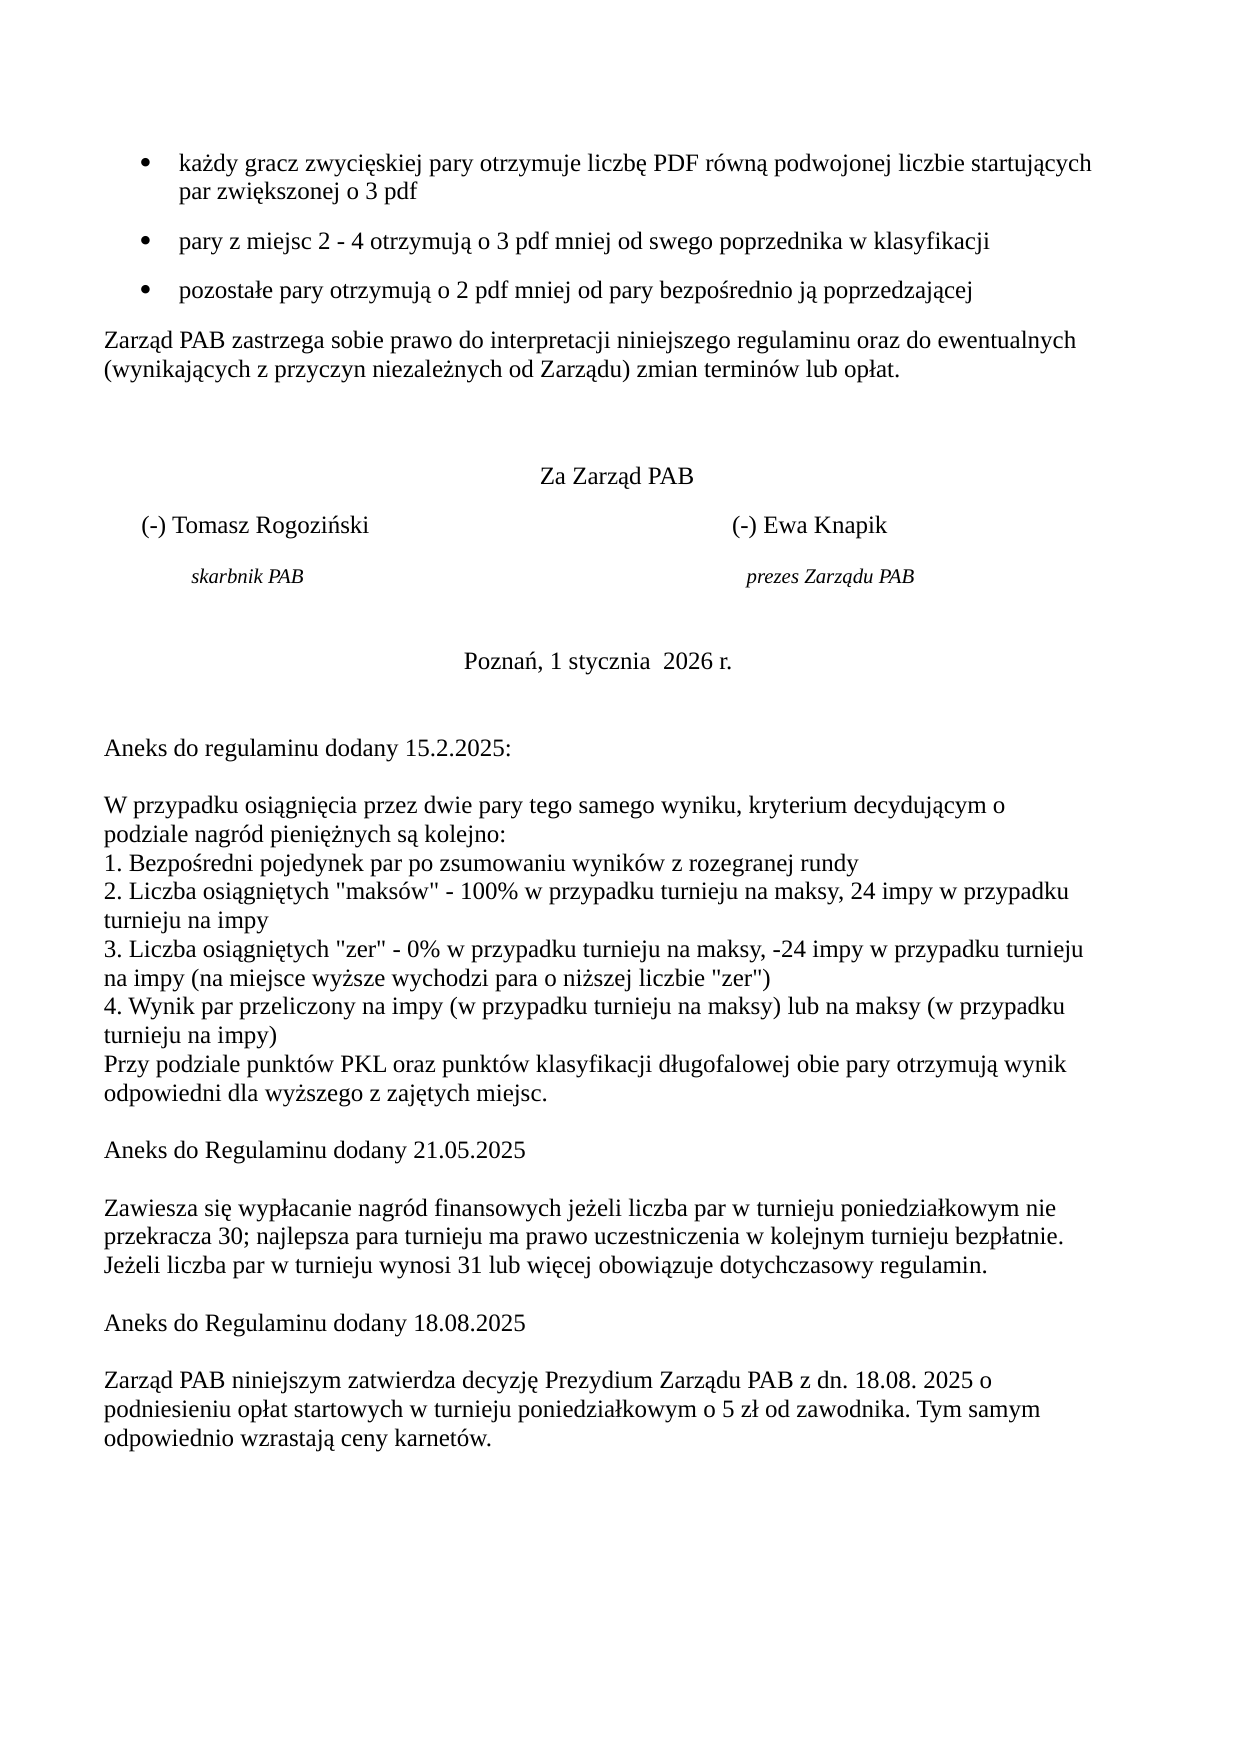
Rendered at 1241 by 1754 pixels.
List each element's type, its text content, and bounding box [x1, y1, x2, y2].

list pozostałe pary otrzymują o 2 pdf mniej od pary bezpośrednio ją poprzedzającej [141, 276, 1093, 304]
list (-) Tomasz Rogoziński (-) Ewa Knapik [141, 511, 1093, 539]
text 2. Liczba osiągniętych "maksów" - 100% w przypadku turnieju na maksy, 24 impy w przypadku turnieju na impy [103, 876, 1093, 934]
list Zarząd PAB zastrzega sobie prawo do interpretacji niniejszego regulaminu oraz do ewentualnych (wynikających z przyczyn niezależnych od Zarządu) zmian terminów lub opłat. [103, 325, 1093, 383]
text skarbnik PAB prezes Zarządu PAB [103, 560, 1093, 589]
text W przypadku osiągnięcia przez dwie pary tego samego wyniku, kryterium decydującym o podziale nagród pieniężnych są kolejno: [103, 790, 1093, 848]
text Aneks do regulaminu dodany 15.2.2025: [103, 733, 1093, 761]
list pary z miejsc 2 - 4 otrzymują o 3 pdf mniej od swego poprzednika w klasyfikacji [141, 226, 1093, 255]
list Za Zarząd PAB [141, 461, 1093, 490]
text Zarząd PAB niniejszym zatwierdza decyzję Prezydium Zarządu PAB z dn. 18.08. 2025 o podniesieniu opłat startowych w turnieju poniedziałkowym o 5 zł od zawodnika. Tym samym odpowiednio wzrastają ceny karnetów. [103, 1365, 1093, 1451]
text 3. Liczba osiągniętych "zer" - 0% w przypadku turnieju na maksy, -24 impy w przypadku turnieju na impy (na miejsce wyższe wychodzi para o niższej liczbie "zer") [103, 934, 1093, 991]
text 4. Wynik par przeliczony na impy (w przypadku turnieju na maksy) lub na maksy (w przypadku turnieju na impy) [103, 991, 1093, 1049]
text Jeżeli liczba par w turnieju wynosi 31 lub więcej obowiązuje dotychczasowy regulamin. [103, 1250, 1093, 1279]
text Poznań, 1 stycznia 2026 r. [103, 646, 1093, 675]
text 1. Bezpośredni pojedynek par po zsumowaniu wyników z rozegranej rundy [103, 848, 1093, 876]
text Aneks do Regulaminu dodany 18.08.2025 [103, 1308, 1093, 1336]
text Zawiesza się wypłacanie nagród finansowych jeżeli liczba par w turnieju poniedziałkowym nie przekracza 30; najlepsza para turnieju ma prawo uczestniczenia w kolejnym turnieju bezpłatnie. [103, 1193, 1093, 1250]
list każdy gracz zwycięskiej pary otrzymuje liczbę PDF równą podwojonej liczbie startujących par zwiększonej o 3 pdf [141, 148, 1093, 205]
text Przy podziale punktów PKL oraz punktów klasyfikacji długofalowej obie pary otrzymują wynik odpowiedni dla wyższego z zajętych miejsc. [103, 1049, 1093, 1106]
text Aneks do Regulaminu dodany 21.05.2025 [103, 1135, 1093, 1164]
